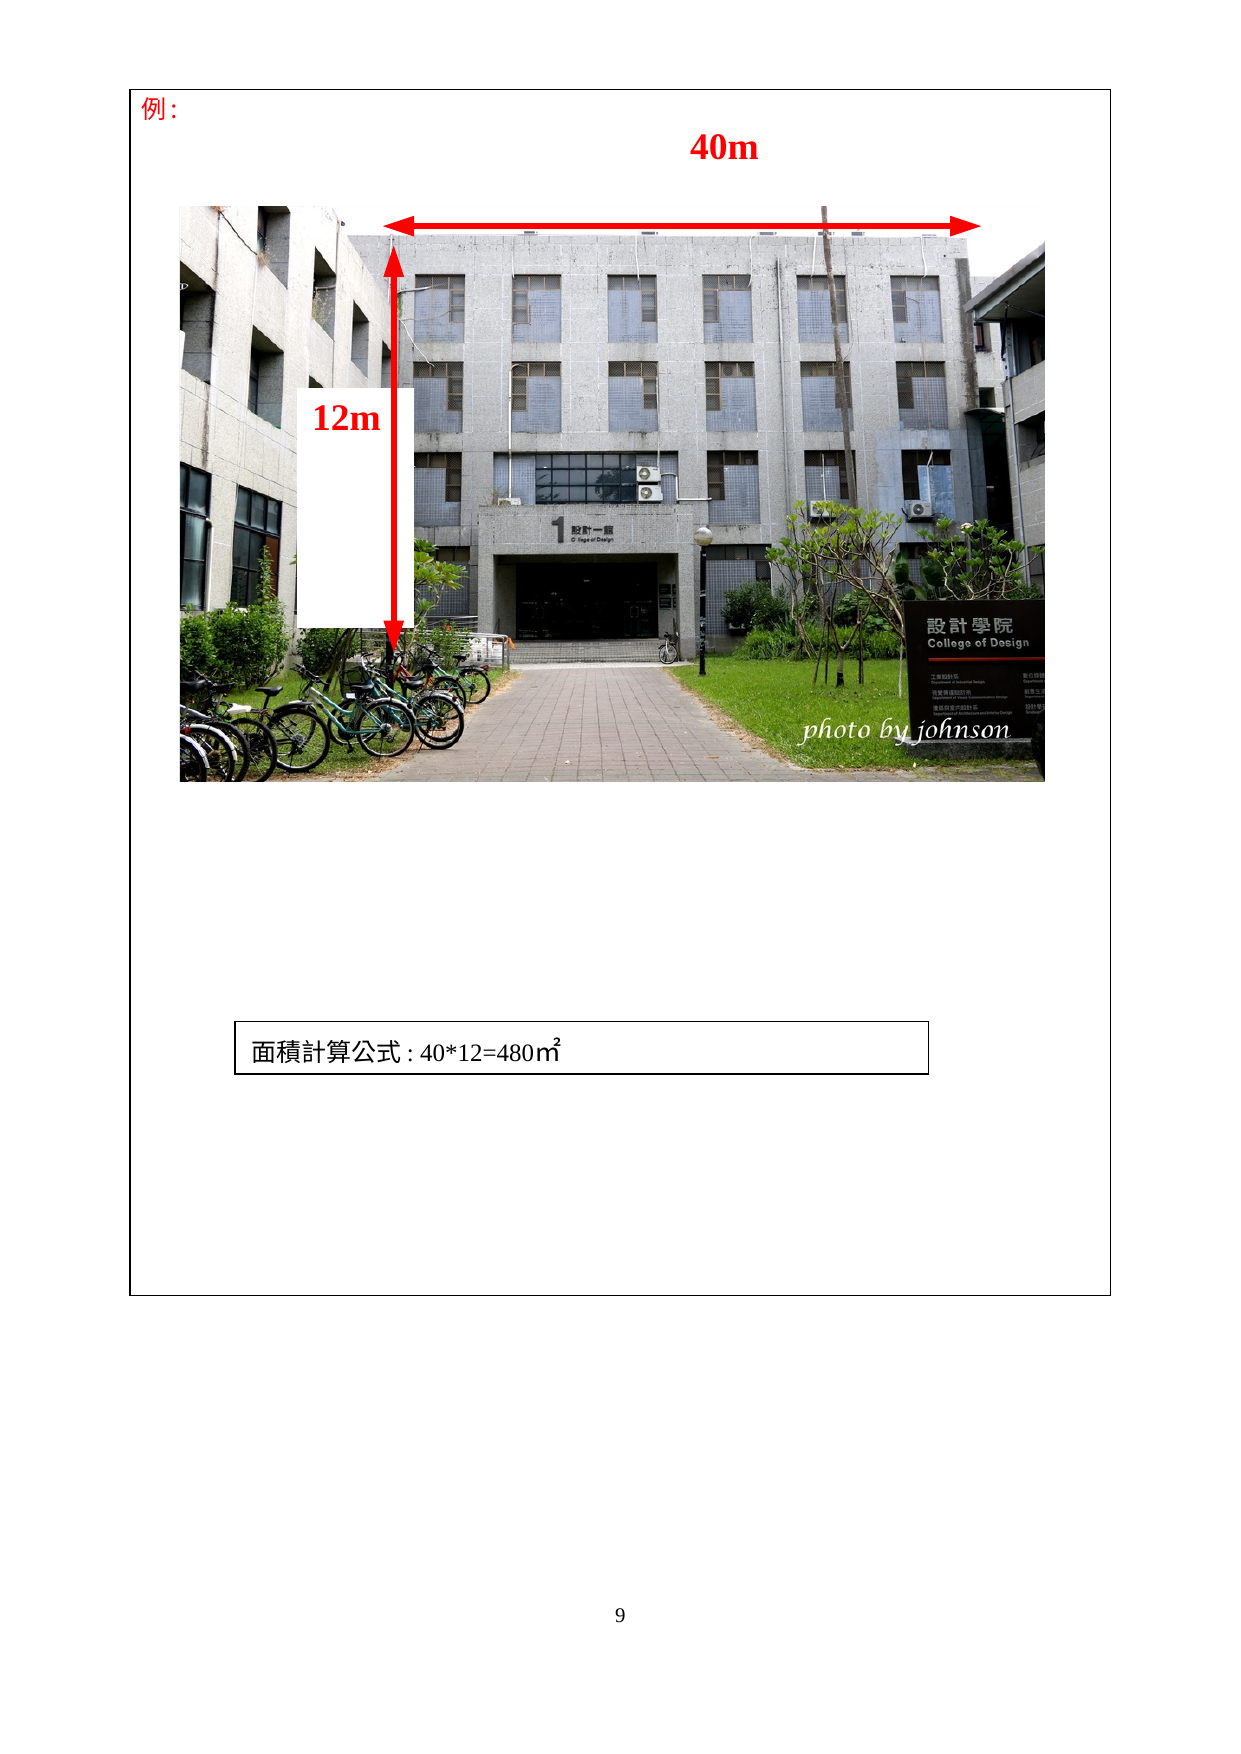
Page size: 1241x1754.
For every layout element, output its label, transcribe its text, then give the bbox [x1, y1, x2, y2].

table_cell 例: [131, 90, 1110, 1295]
picture [179, 206, 1045, 782]
